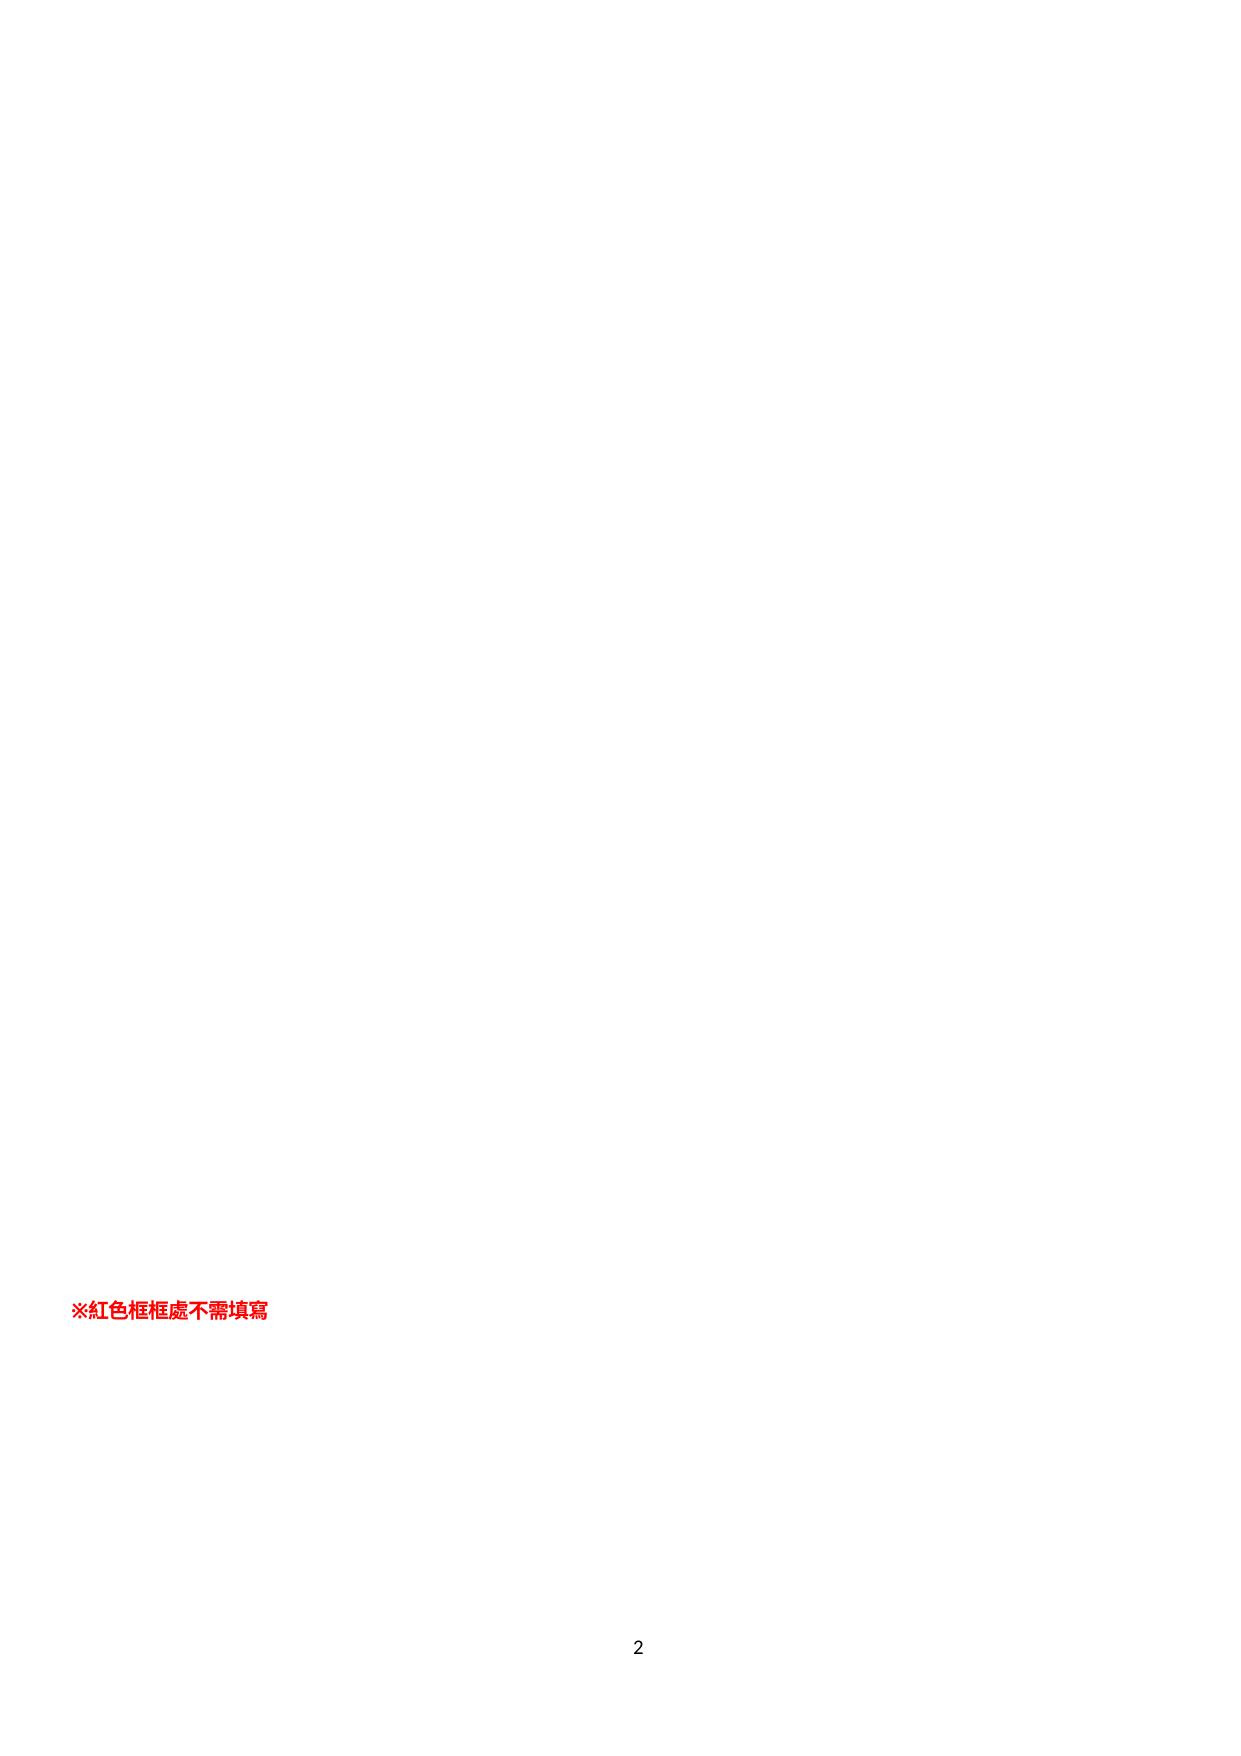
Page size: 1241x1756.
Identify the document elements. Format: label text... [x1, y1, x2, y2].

text ※紅色框框處不需填寫 [71, 1294, 1205, 1325]
